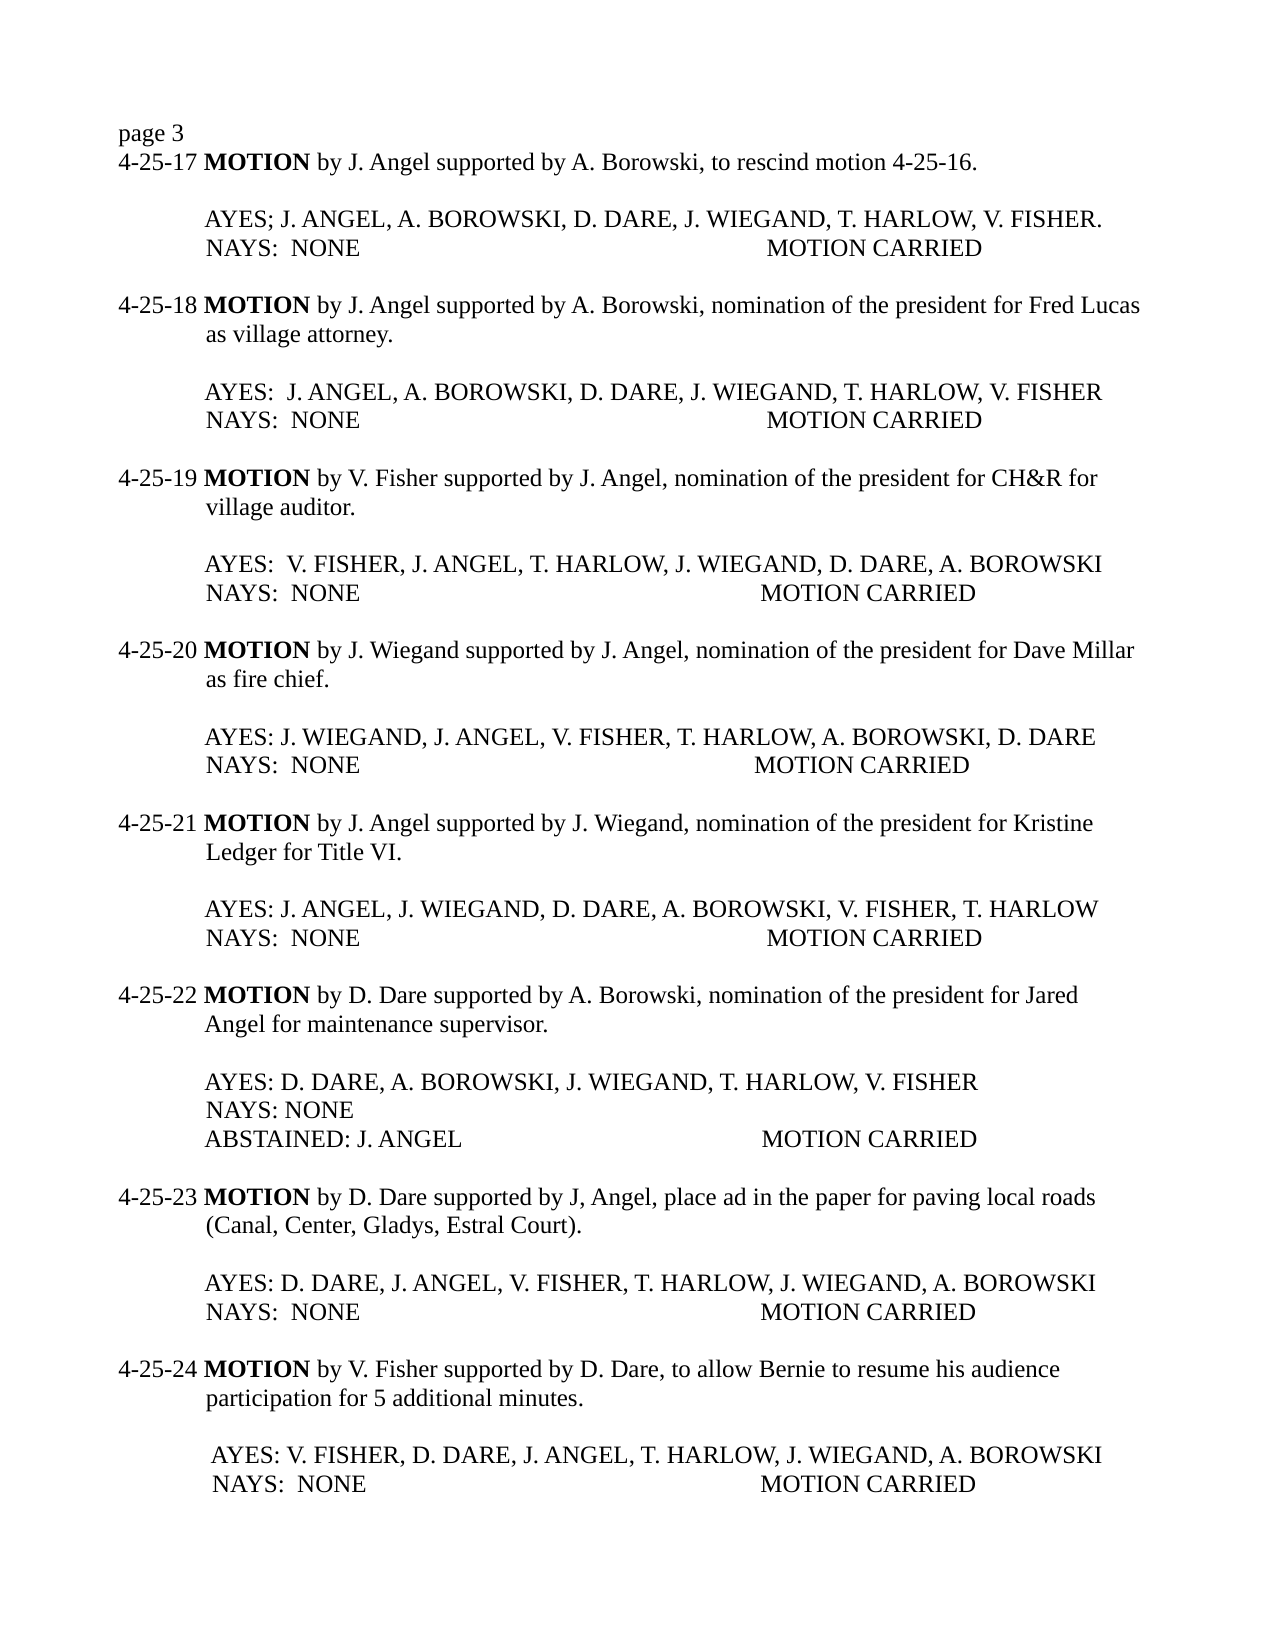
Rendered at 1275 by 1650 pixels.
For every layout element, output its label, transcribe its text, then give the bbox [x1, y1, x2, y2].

text AYES: J. ANGEL, A. BOROWSKI, D. DARE, J. WIEGAND, T. HARLOW, V. FISHER [118, 377, 1157, 406]
text AYES; J. ANGEL, A. BOROWSKI, D. DARE, J. WIEGAND, T. HARLOW, V. FISHER. [118, 204, 1157, 233]
text 4-25-20 MOTION by J. Wiegand supported by J. Angel, nomination of the president for Dave Millar [118, 636, 1157, 664]
text AYES: D. DARE, A. BOROWSKI, J. WIEGAND, T. HARLOW, V. FISHER [118, 1067, 1157, 1096]
text AYES: V. FISHER, J. ANGEL, T. HARLOW, J. WIEGAND, D. DARE, A. BOROWSKI [118, 549, 1157, 578]
text ABSTAINED: J. ANGEL MOTION CARRIED [118, 1124, 1157, 1153]
text NAYS: NONE MOTION CARRIED [118, 1297, 1157, 1326]
text AYES: J. WIEGAND, J. ANGEL, V. FISHER, T. HARLOW, A. BOROWSKI, D. DARE [118, 722, 1157, 751]
text as village attorney. [118, 319, 1157, 348]
text NAYS: NONE MOTION CARRIED [118, 233, 1157, 262]
text page 3 [118, 118, 1157, 147]
text 4-25-19 MOTION by V. Fisher supported by J. Angel, nomination of the president for CH&R for [118, 463, 1157, 492]
text participation for 5 additional minutes. [118, 1383, 1157, 1412]
text 4-25-21 MOTION by J. Angel supported by J. Wiegand, nomination of the president for Kristine [118, 808, 1157, 837]
text Ledger for Title VI. [118, 837, 1157, 866]
text NAYS: NONE MOTION CARRIED [118, 751, 1157, 779]
text 4-25-18 MOTION by J. Angel supported by A. Borowski, nomination of the president for Fred Lucas [118, 291, 1157, 319]
text NAYS: NONE [118, 1096, 1157, 1124]
text as fire chief. [118, 664, 1157, 693]
text 4-25-24 MOTION by V. Fisher supported by D. Dare, to allow Bernie to resume his audience [118, 1354, 1157, 1383]
text NAYS: NONE MOTION CARRIED [118, 578, 1157, 607]
text NAYS: NONE MOTION CARRIED [118, 923, 1157, 952]
text Angel for maintenance supervisor. [118, 1009, 1157, 1038]
text (Canal, Center, Gladys, Estral Court). [118, 1211, 1157, 1239]
text 4-25-23 MOTION by D. Dare supported by J, Angel, place ad in the paper for paving local roads [118, 1182, 1157, 1211]
text NAYS: NONE MOTION CARRIED [118, 1469, 1157, 1498]
text village auditor. [118, 492, 1157, 521]
text 4-25-22 MOTION by D. Dare supported by A. Borowski, nomination of the president for Jared [118, 981, 1157, 1009]
text NAYS: NONE MOTION CARRIED [118, 406, 1157, 434]
text AYES: J. ANGEL, J. WIEGAND, D. DARE, A. BOROWSKI, V. FISHER, T. HARLOW [118, 894, 1157, 923]
text AYES: V. FISHER, D. DARE, J. ANGEL, T. HARLOW, J. WIEGAND, A. BOROWSKI [118, 1441, 1157, 1469]
text 4-25-17 MOTION by J. Angel supported by A. Borowski, to rescind motion 4-25-16. [118, 147, 1157, 176]
text AYES: D. DARE, J. ANGEL, V. FISHER, T. HARLOW, J. WIEGAND, A. BOROWSKI [118, 1268, 1157, 1297]
